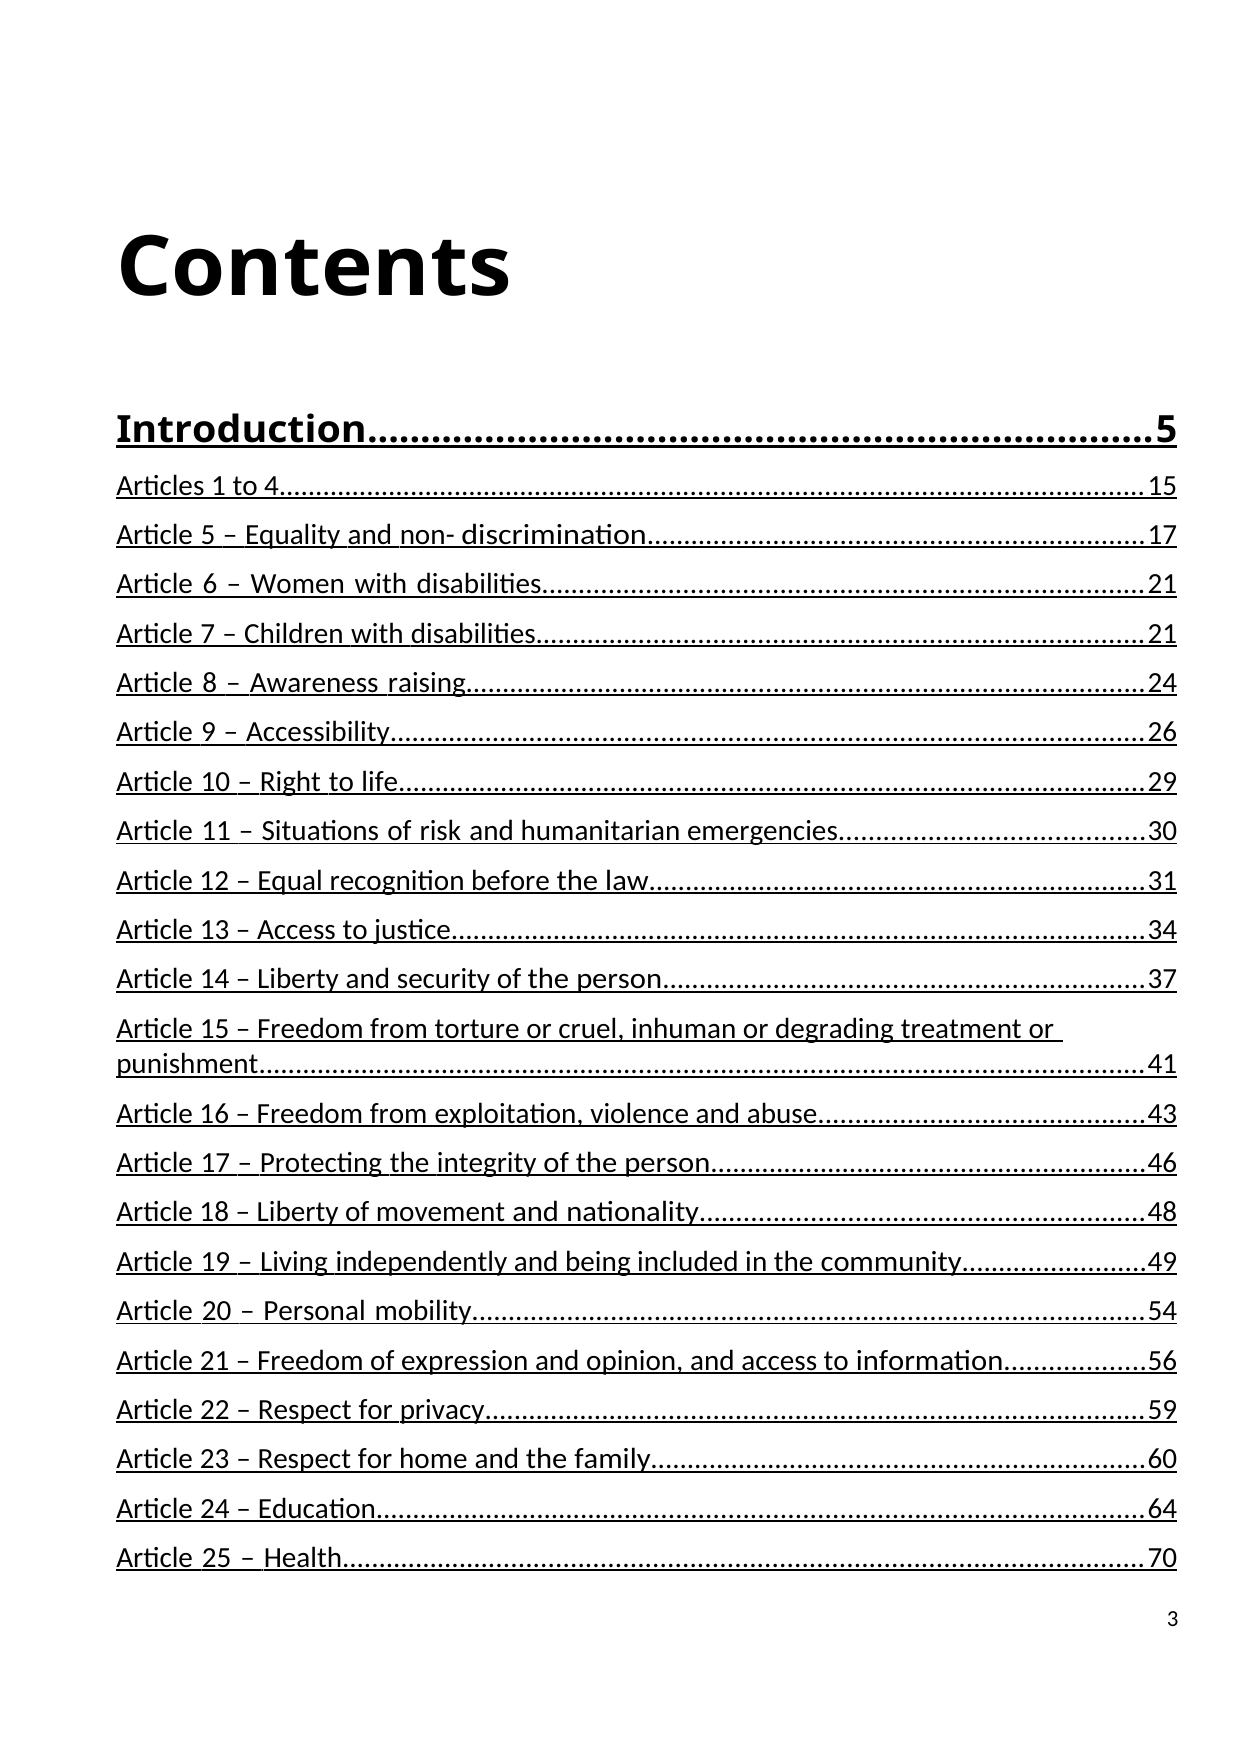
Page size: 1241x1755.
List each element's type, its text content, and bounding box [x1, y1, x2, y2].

text Article 12 – Equal recognition before the law 31 [116, 862, 1178, 897]
text Article 25 – Health 70 [116, 1539, 1178, 1575]
text Article 15 – Freedom from torture or cruel, inhuman or degrading treatment or punishment 41 [116, 1010, 1178, 1081]
text Article 5 – Equality and non- discrimination 17 [116, 516, 1178, 552]
text Article 9 – Accessibility 26 [116, 713, 1178, 749]
text Introduction 5 [116, 402, 1178, 453]
text Article 21 – Freedom of expression and opinion, and access to information 56 [116, 1342, 1178, 1377]
text Article 6 – Women with disabilities 21 [116, 565, 1178, 601]
subtitle Contents [116, 206, 1178, 319]
text Article 13 – Access to justice 34 [116, 911, 1178, 947]
text Article 8 – Awareness raising 24 [116, 664, 1178, 700]
text Article 17 – Protecting the integrity of the person 46 [116, 1144, 1178, 1180]
text Article 22 – Respect for privacy 59 [116, 1391, 1178, 1427]
text Article 19 – Living independently and being included in the community 49 [116, 1243, 1178, 1278]
text Article 11 – Situations of risk and humanitarian emergencies 30 [116, 812, 1178, 848]
text Article 24 – Education 64 [116, 1490, 1178, 1525]
text Article 10 – Right to life 29 [116, 763, 1178, 798]
text Article 16 – Freedom from exploitation, violence and abuse 43 [116, 1095, 1178, 1130]
text Article 23 – Respect for home and the family 60 [116, 1440, 1178, 1476]
text Articles 1 to 4 15 [116, 467, 1178, 502]
text Article 14 – Liberty and security of the person 37 [116, 960, 1178, 996]
text Article 18 – Liberty of movement and nationality 48 [116, 1193, 1178, 1229]
text Article 20 – Personal mobility 54 [116, 1292, 1178, 1328]
text Article 7 – Children with disabilities 21 [116, 615, 1178, 650]
